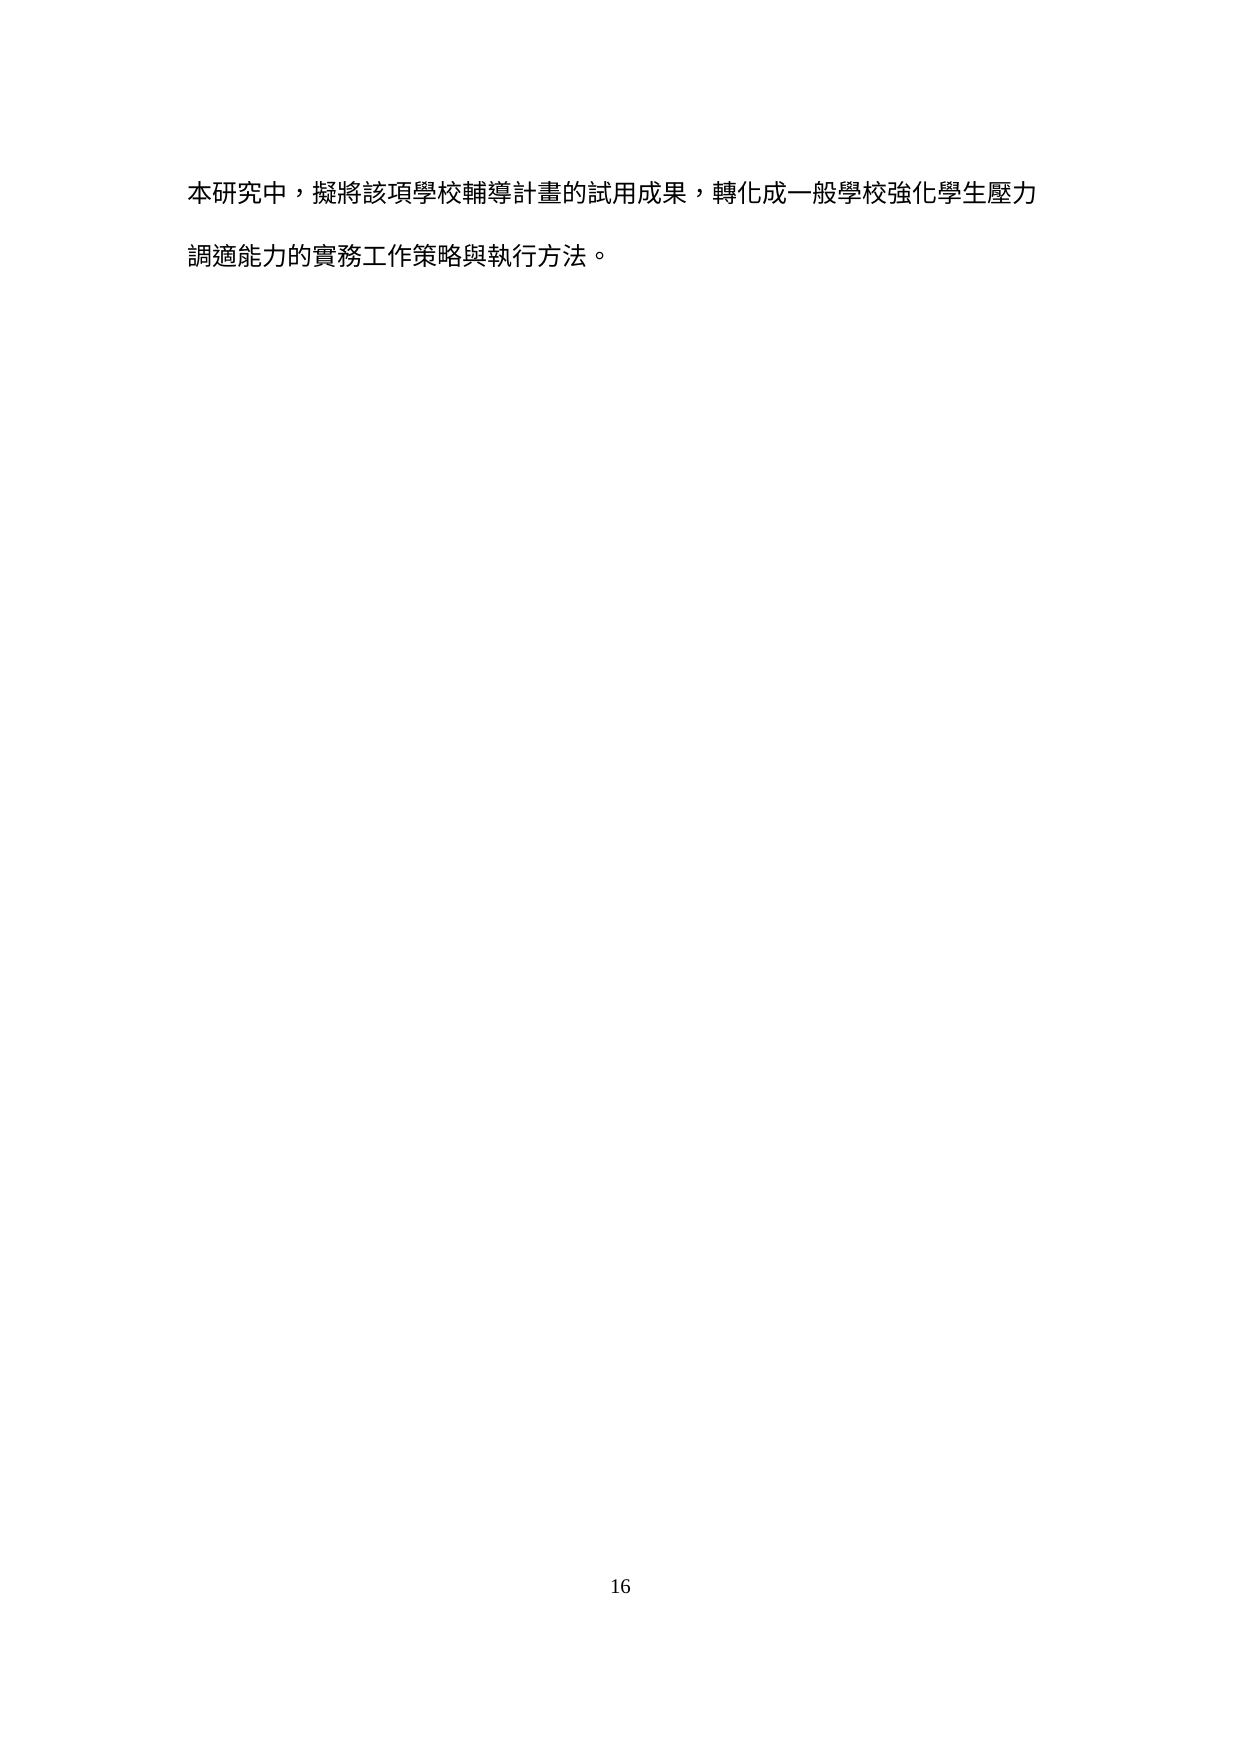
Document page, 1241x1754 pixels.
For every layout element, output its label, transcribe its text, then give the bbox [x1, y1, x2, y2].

text 以上述之理念架構為基礎，Chen at al.（2002），Wu, Hung and Chen（2002），吳英璋、陳淑惠（民92，民95），Chen and Wu（2006），Wu, Chen, Weng, Wu（發表中）於921震災區域學校，進行國中、國小學生災後的因應情況的調查研究，結果發現表徵家庭功能的「父母管教態度」與表徵學校功能的「師生關係」與「同儕關係」，以及「一般性自我功能」四個變項均穩定的區分成正向與負向兩個因素。正負兩方面合成的八個變項均與表徵身心發展狀況的「身心症狀」有顯著相關。吳英璋等（2003, 20042）即以前述研究結果，擬定以學校為單位的身心健康狀況不佳之學生的篩選與輔導計畫。該項計畫分成兩部分：（1）藉前述五種量表建立學校常模，用以方便導師與任課老師篩選出身心健康不佳之學生，進行早期之介入輔導；（2）教師們本身參與「壓力處置管理訓練（含情緒紓解訓練）」提高本身對壓力的覺知，並給予恰當的處置。執行的結果，獲各該學校老師的肯定，因此於本研究中，擬將該項學校輔導計畫的試用成果，轉化成一般學校強化學生壓力調適能力的實務工作策略與執行方法。 [187, 150, 1053, 275]
